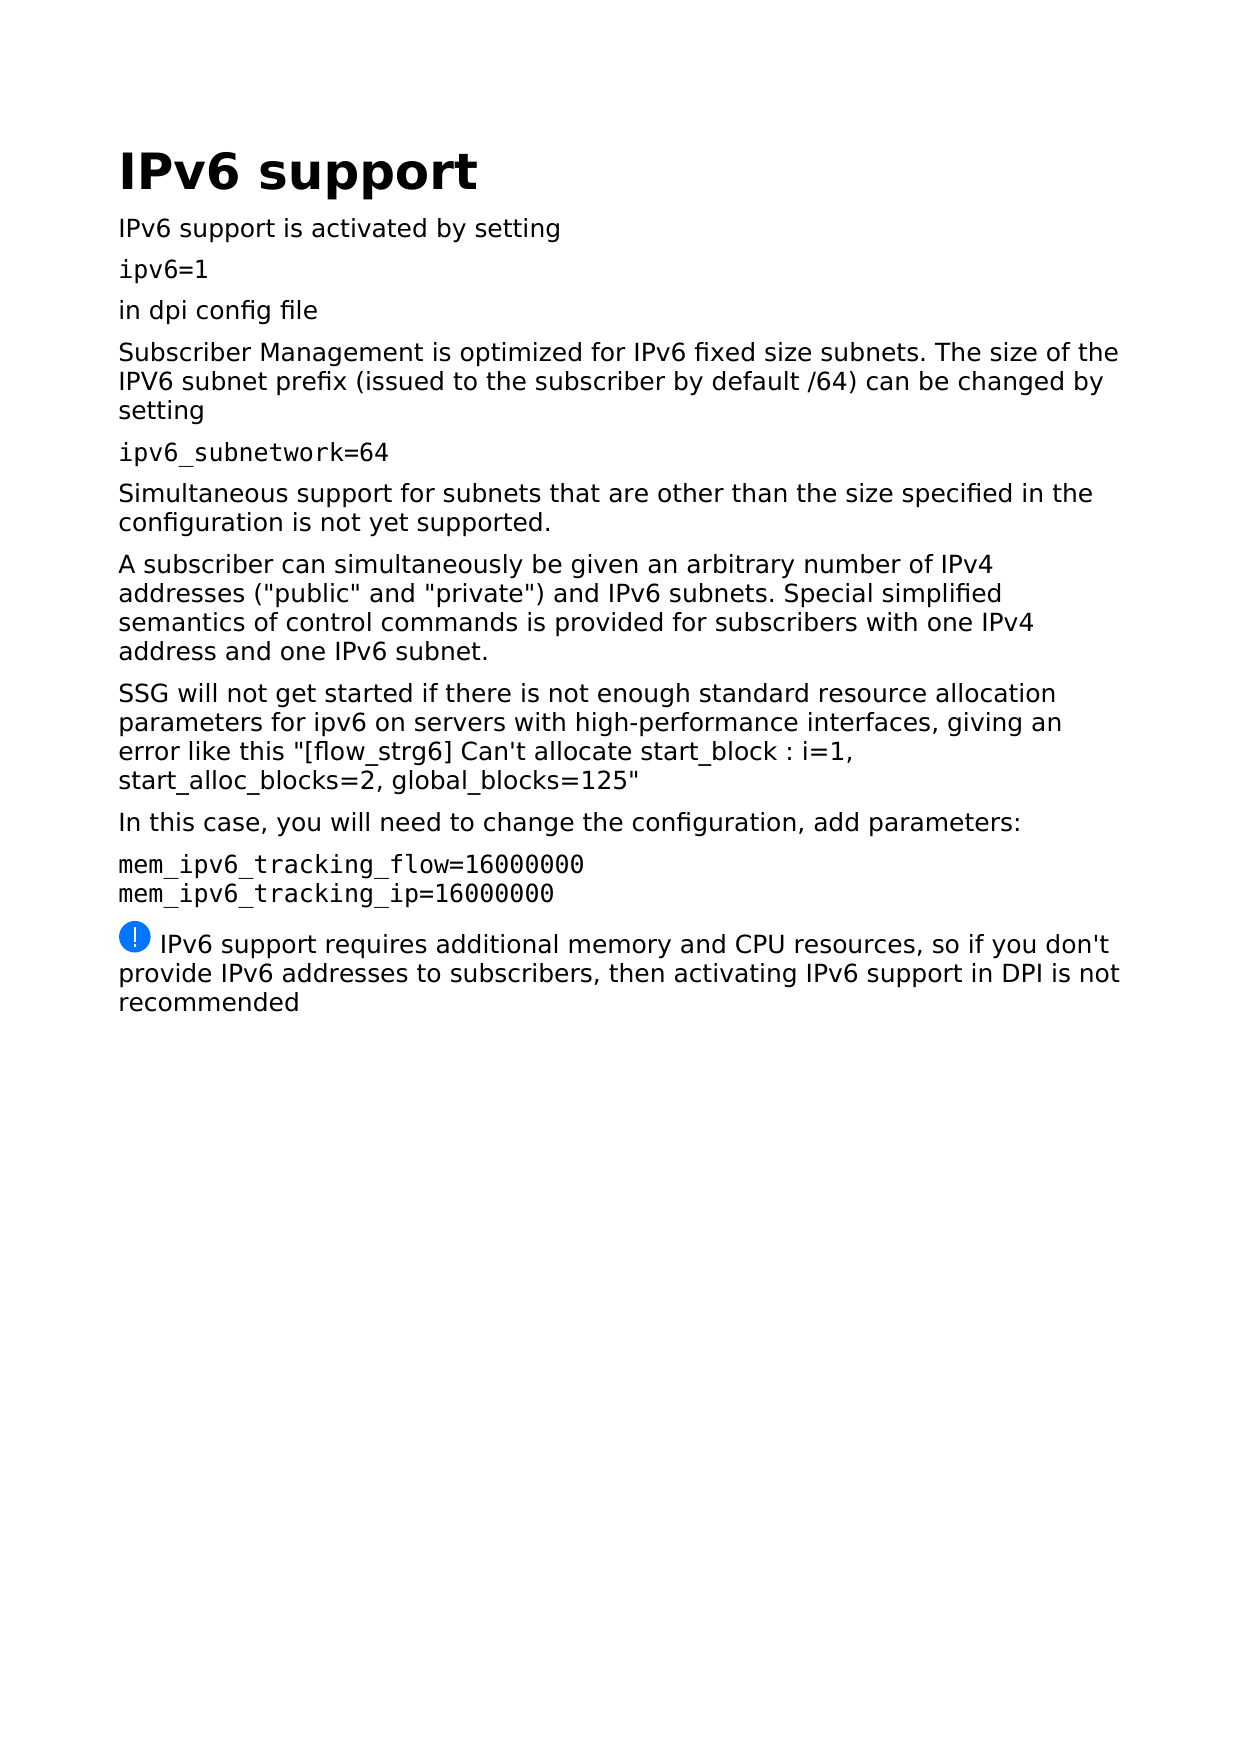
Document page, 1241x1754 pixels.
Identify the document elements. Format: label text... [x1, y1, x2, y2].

text in dpi config file [118, 296, 1122, 326]
text IPv6 support is activated by setting [118, 214, 1122, 243]
text mem_ipv6_tracking_flow=16000000 mem_ipv6_tracking_ip=16000000 [118, 850, 1122, 908]
text ipv6_subnetwork=64 [118, 438, 1122, 467]
text Subscriber Management is optimized for IPv6 fixed size subnets. The size of the IPV6 subnet prefix (issued to the subscriber by default /64) can be changed by setting [118, 338, 1122, 426]
text Simultaneous support for subnets that are other than the size specified in the configuration is not yet supported. [118, 479, 1122, 537]
text IPv6 support requires additional memory and CPU resources, so if you don't provide IPv6 addresses to subscribers, then activating IPv6 support in DPI is not recommended [118, 920, 1122, 1018]
text A subscriber can simultaneously be given an arbitrary number of IPv4 addresses ("public" and "private") and IPv6 subnets. Special simplified semantics of control commands is provided for subscribers with one IPv4 address and one IPv6 subnet. [118, 550, 1122, 667]
subtitle IPv6 support [118, 143, 1122, 201]
text In this case, you will need to change the configuration, add parameters: [118, 808, 1122, 837]
text SSG will not get started if there is not enough standard resource allocation parameters for ipv6 on servers with high-performance interfaces, giving an error like this "[flow_strg6] Can't allocate start_block : i=1, start_alloc_blocks=2, global_blocks=125" [118, 679, 1122, 796]
text ipv6=1 [118, 256, 1122, 285]
